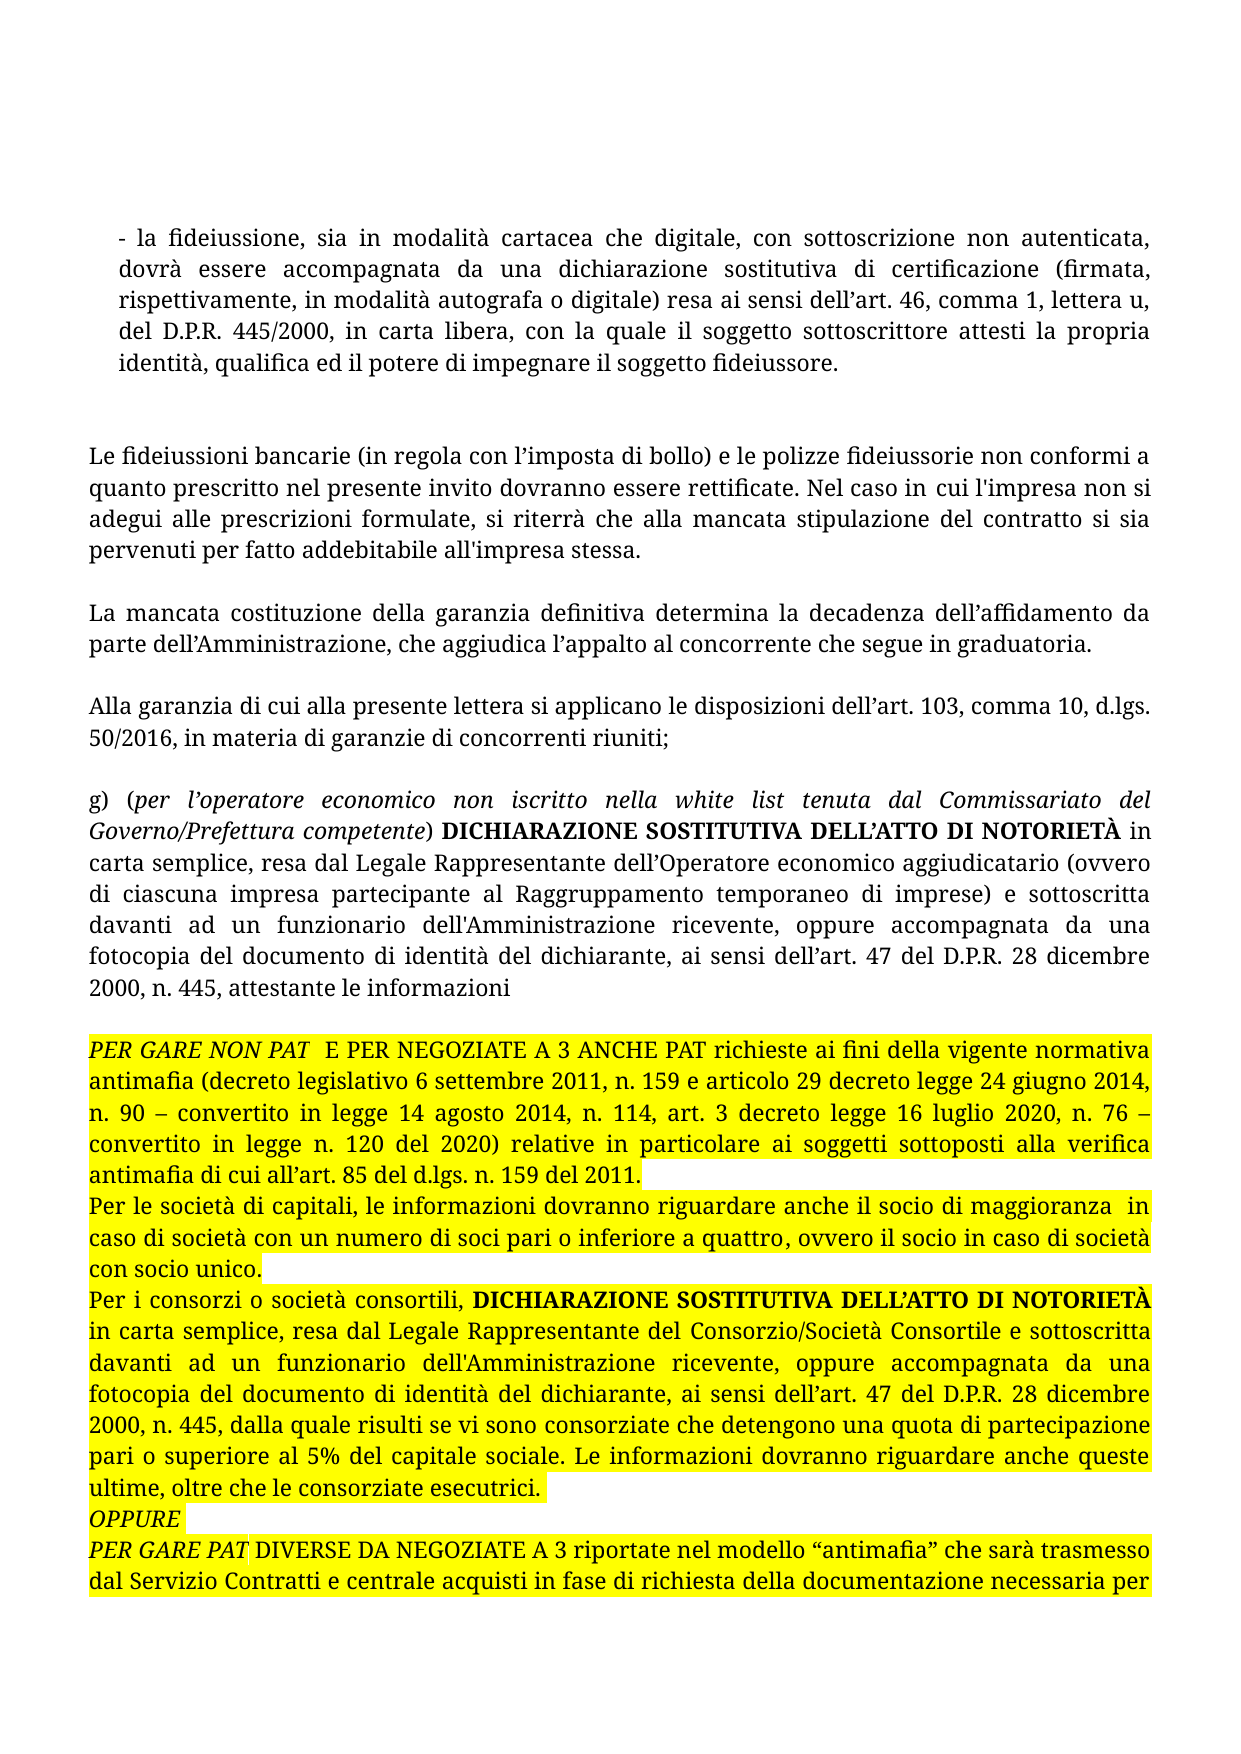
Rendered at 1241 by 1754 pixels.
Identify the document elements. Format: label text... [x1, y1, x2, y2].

text PER GARE PAT DIVERSE DA NEGOZIATE A 3 riportate nel modello “antimafia” che sarà trasmesso dal Servizio Contratti e centrale acquisti in fase di richiesta della documentazione necessaria per [89, 1534, 1152, 1597]
text Per le società di capitali, le informazioni dovranno riguardare anche il socio di maggioranza in caso di società con un numero di soci pari o inferiore a quattro, ovvero il socio in caso di società con socio unico. [89, 1190, 1152, 1284]
text La mancata costituzione della garanzia definitiva determina la decadenza dell’affidamento da parte dell’Amministrazione, che aggiudica l’appalto al concorrente che segue in graduatoria. [89, 597, 1152, 659]
text - la fideiussione, sia in modalità cartacea che digitale, con sottoscrizione non autenticata, dovrà essere accompagnata da una dichiarazione sostitutiva di certificazione (firmata, rispettivamente, in modalità autografa o digitale) resa ai sensi dell’art. 46, comma 1, lettera u, del D.P.R. 445/2000, in carta libera, con la quale il soggetto sottoscrittore attesti la propria identità, qualifica ed il potere di impegnare il soggetto fideiussore. [118, 222, 1152, 378]
text g) (per l’operatore economico non iscritto nella white list tenuta dal Commissariato del Governo/Prefettura competente) DICHIARAZIONE SOSTITUTIVA DELL’ATTO DI NOTORIETÀ in carta semplice, resa dal Legale Rappresentante dell’Operatore economico aggiudicatario (ovvero di ciascuna impresa partecipante al Raggruppamento temporaneo di imprese) e sottoscritta davanti ad un funzionario dell'Amministrazione ricevente, oppure accompagnata da una fotocopia del documento di identità del dichiarante, ai sensi dell’art. 47 del D.P.R. 28 dicembre 2000, n. 445, attestante le informazioni [89, 784, 1152, 1003]
text Per i consorzi o società consortili, dichiarazione sostitutiva dell’atto di notorietà in carta semplice, resa dal Legale Rappresentante del Consorzio/Società Consortile e sottoscritta davanti ad un funzionario dell'Amministrazione ricevente, oppure accompagnata da una fotocopia del documento di identità del dichiarante, ai sensi dell’art. 47 del D.P.R. 28 dicembre 2000, n. 445, dalla quale risulti se vi sono consorziate che detengono una quota di partecipazione pari o superiore al 5% del capitale sociale. Le informazioni dovranno riguardare anche queste ultime, oltre che le consorziate esecutrici. [89, 1284, 1152, 1503]
text PER GARE NON PAT E PER NEGOZIATE A 3 ANCHE PAT richieste ai fini della vigente normativa antimafia (decreto legislativo 6 settembre 2011, n. 159 e articolo 29 decreto legge 24 giugno 2014, n. 90 – convertito in legge 14 agosto 2014, n. 114, art. 3 decreto legge 16 luglio 2020, n. 76 – convertito in legge n. 120 del 2020) relative in particolare ai soggetti sottoposti alla verifica antimafia di cui all’art. 85 del d.lgs. n. 159 del 2011. [89, 1034, 1152, 1190]
text Le fideiussioni bancarie (in regola con l’imposta di bollo) e le polizze fideiussorie non conformi a quanto prescritto nel presente invito dovranno essere rettificate. Nel caso in cui l'impresa non si adegui alle prescrizioni formulate, si riterrà che alla mancata stipulazione del contratto si sia pervenuti per fatto addebitabile all'impresa stessa. [89, 440, 1152, 565]
text Alla garanzia di cui alla presente lettera si applicano le disposizioni dell’art. 103, comma 10, d.lgs. 50/2016, in materia di garanzie di concorrenti riuniti; [89, 690, 1152, 753]
text OPPURE [89, 1503, 1152, 1534]
